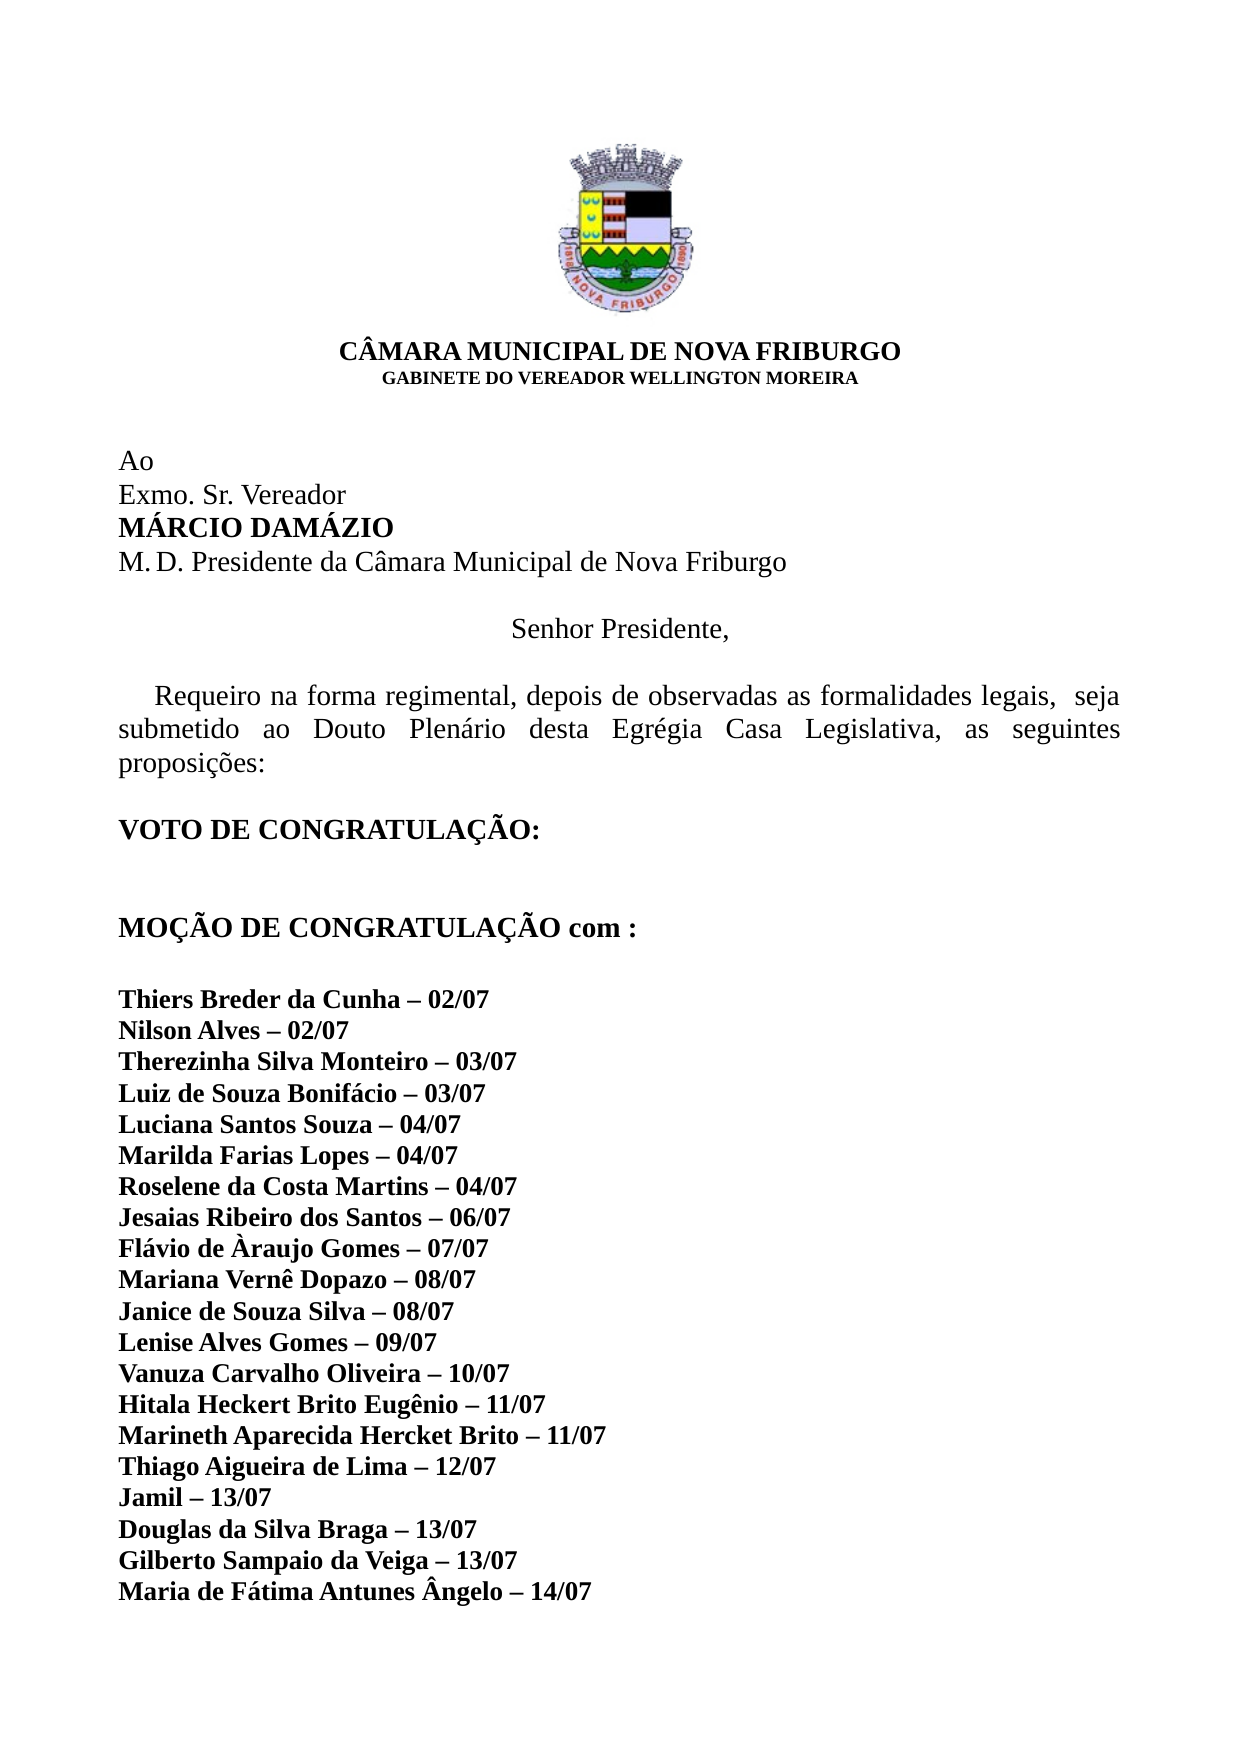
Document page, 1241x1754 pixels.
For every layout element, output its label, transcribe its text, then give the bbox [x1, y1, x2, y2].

text Therezinha Silva Monteiro – 03/07 [118, 1046, 1122, 1077]
text Douglas da Silva Braga – 13/07 [118, 1513, 1122, 1544]
text Thiago Aigueira de Lima – 12/07 [118, 1450, 1122, 1482]
text Thiers Breder da Cunha – 02/07 [118, 983, 1122, 1014]
text Mariana Vernê Dopazo – 08/07 [118, 1263, 1122, 1295]
text GABINETE DO VEREADOR WELLINGTON MOREIRA [118, 367, 1122, 388]
text Vanuza Carvalho Oliveira – 10/07 [118, 1357, 1122, 1388]
text Exmo. Sr. Vereador [118, 477, 1122, 510]
text CÂMARA MUNICIPAL DE NOVA FRIBURGO [118, 335, 1122, 367]
text VOTO DE CONGRATULAÇÃO: [118, 812, 1122, 846]
text Luciana Santos Souza – 04/07 [118, 1108, 1122, 1139]
text MÁRCIO DAMÁZIO [118, 510, 1122, 544]
text Ao [118, 443, 1122, 477]
text Maria de Fátima Antunes Ângelo – 14/07 [118, 1575, 1122, 1606]
text Flávio de Àraujo Gomes – 07/07 [118, 1232, 1122, 1263]
text Luiz de Souza Bonifácio – 03/07 [118, 1077, 1122, 1108]
text Marilda Farias Lopes – 04/07 [118, 1139, 1122, 1170]
text Requeiro na forma regimental, depois de observadas as formalidades legais, seja submetido ao Douto Plenário desta Egrégia Casa Legislativa, as seguintes proposições: [118, 678, 1122, 779]
text Hitala Heckert Brito Eugênio – 11/07 [118, 1388, 1122, 1419]
text Marineth Aparecida Hercket Brito – 11/07 [118, 1419, 1122, 1450]
text Gilberto Sampaio da Veiga – 13/07 [118, 1544, 1122, 1575]
text Lenise Alves Gomes – 09/07 [118, 1326, 1122, 1357]
text Janice de Souza Silva – 08/07 [118, 1295, 1122, 1326]
text Jesaias Ribeiro dos Santos – 06/07 [118, 1201, 1122, 1232]
text Nilson Alves – 02/07 [118, 1014, 1122, 1046]
text Jamil – 13/07 [118, 1482, 1122, 1513]
text MOÇÃO DE CONGRATULAÇÃO com : [118, 911, 1122, 944]
picture [537, 127, 703, 327]
text Roselene da Costa Martins – 04/07 [118, 1170, 1122, 1201]
list D. Presidente da Câmara Municipal de Nova Friburgo [118, 544, 1122, 577]
text Senhor Presidente, [118, 611, 1122, 644]
